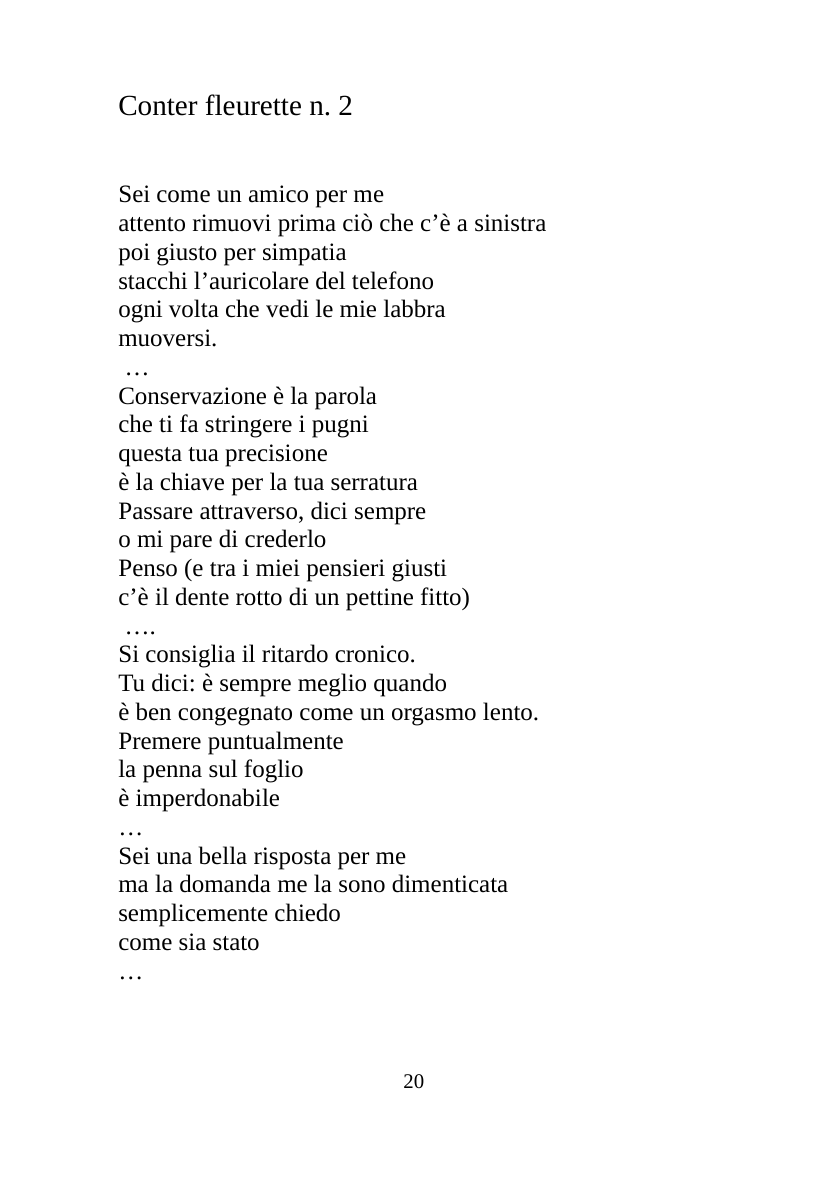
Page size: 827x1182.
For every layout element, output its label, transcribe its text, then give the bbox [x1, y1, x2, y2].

text ogni volta che vedi le mie labbra [88, 294, 738, 323]
text è la chiave per la tua serratura [88, 467, 738, 496]
text è ben congegnato come un orgasmo lento. [88, 697, 738, 726]
text attento rimuovi prima ciò che c’è a sinistra [88, 208, 738, 237]
text come sia stato [88, 927, 738, 956]
text Passare attraverso, dici sempre [88, 496, 738, 524]
text … [88, 812, 738, 841]
text stacchi l’auricolare del telefono [88, 266, 738, 294]
text Tu dici: è sempre meglio quando [88, 668, 738, 697]
text Si consiglia il ritardo cronico. [88, 639, 738, 668]
text … [88, 352, 738, 381]
text muoversi. [88, 323, 738, 352]
text poi giusto per simpatia [88, 237, 738, 266]
text c’è il dente rotto di un pettine fitto) [88, 582, 738, 611]
subtitle Conter fleurette n. 2 [88, 88, 738, 122]
text Conservazione è la parola [88, 381, 738, 409]
text Sei una bella risposta per me [88, 841, 738, 869]
text questa tua precisione [88, 438, 738, 467]
text Sei come un amico per me [88, 179, 738, 208]
text … [88, 956, 738, 984]
text la penna sul foglio [88, 754, 738, 783]
text o mi pare di crederlo [88, 524, 738, 553]
text Penso (e tra i miei pensieri giusti [88, 553, 738, 582]
text che ti fa stringere i pugni [88, 409, 738, 438]
text semplicemente chiedo [88, 898, 738, 927]
text Premere puntualmente [88, 726, 738, 754]
text è imperdonabile [88, 783, 738, 812]
text …. [88, 611, 738, 639]
text ma la domanda me la sono dimenticata [88, 869, 738, 898]
